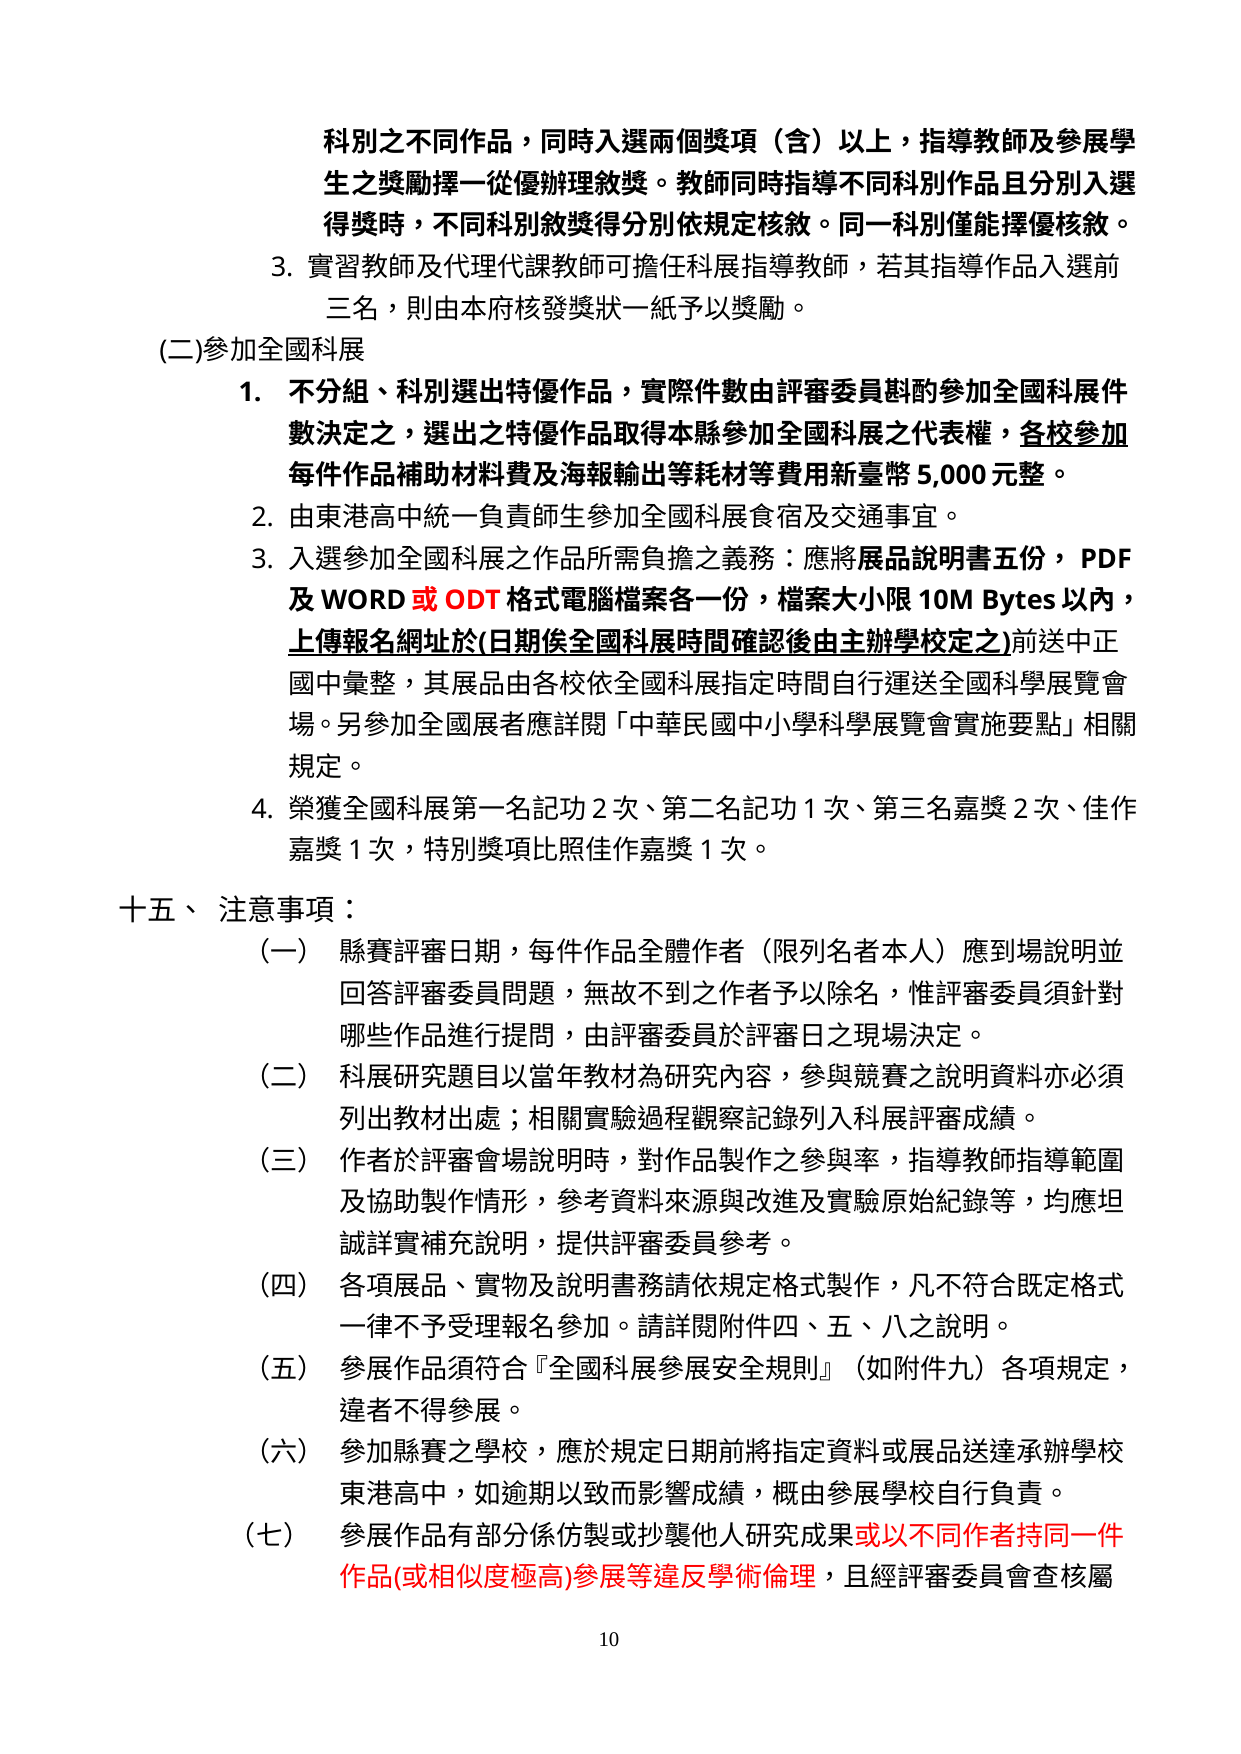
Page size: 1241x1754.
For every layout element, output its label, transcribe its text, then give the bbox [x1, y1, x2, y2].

list 入選參加全國科展之作品所需負擔之義務：應將展品說明書五份， PDF及WORD或ODT格式電腦檔案各一份，檔案大小限10M Bytes以內，上傳報名網址於(日期俟全國科展時間確認後由主辦學校定之)前送中正國中彙整，其展品由各校依全國科展指定時間自行運送全國科學展覽會場。另參加全國展者應詳閱「中華民國中小學科學展覽會實施要點」相關規定。 [251, 535, 1137, 785]
list 科展研究題目以當年教材為研究內容，參與競賽之說明資料亦必須列出教材出處；相關實驗過程觀察記錄列入科展評審成績。 [324, 1053, 1137, 1137]
list 榮獲全國科展第一名記功2次、第二名記功1次、第三名嘉獎2次、佳作嘉獎1次，特別獎項比照佳作嘉獎1次。 [251, 785, 1137, 868]
text 3. 實習教師及代理代課教師可擔任科展指導教師，若其指導作品入選前三名，則由本府核發獎狀一紙予以獎勵。 [271, 243, 1137, 326]
list 注意事項： [118, 887, 1137, 928]
text 科別之不同作品，同時入選兩個獎項（含）以上，指導教師及參展學生之獎勵擇一從優辦理敘獎。教師同時指導不同科別作品且分別入選得獎時，不同科別敘獎得分別依規定核敘。同一科別僅能擇優核敘。 [265, 118, 1137, 243]
list 各項展品、實物及說明書務請依規定格式製作，凡不符合既定格式一律不予受理報名參加。請詳閱附件四、五、八之說明。 [324, 1262, 1137, 1345]
list 由東港高中統一負責師生參加全國科展食宿及交通事宜。 [251, 493, 1137, 535]
list 不分組、科別選出特優作品，實際件數由評審委員斟酌參加全國科展件數決定之，選出之特優作品取得本縣參加全國科展之代表權，各校參加每件作品補助材料費及海報輸出等耗材等費用新臺幣5,000元整。 [238, 368, 1137, 493]
list 參展作品須符合『全國科展參展安全規則』（如附件九）各項規定，違者不得參展。 [324, 1345, 1137, 1428]
list 參加縣賽之學校，應於規定日期前將指定資料或展品送達承辦學校東港高中，如逾期以致而影響成績，概由參展學校自行負責。 [324, 1428, 1137, 1512]
text (二)參加全國科展 [138, 326, 1137, 368]
list 作者於評審會場說明時，對作品製作之參與率，指導教師指導範圍及協助製作情形，參考資料來源與改進及實驗原始紀錄等，均應坦誠詳實補充說明，提供評審委員參考。 [324, 1137, 1137, 1262]
list 縣賽評審日期，每件作品全體作者（限列名者本人）應到場說明並回答評審委員問題，無故不到之作者予以除名，惟評審委員須針對哪些作品進行提問，由評審委員於評審日之現場決定。 [324, 928, 1137, 1053]
list 參展作品有部分係仿製或抄襲他人研究成果或以不同作者持同一件作品(或相似度極高)參展等違反學術倫理，且經評審委員會查核屬 [310, 1512, 1137, 1595]
